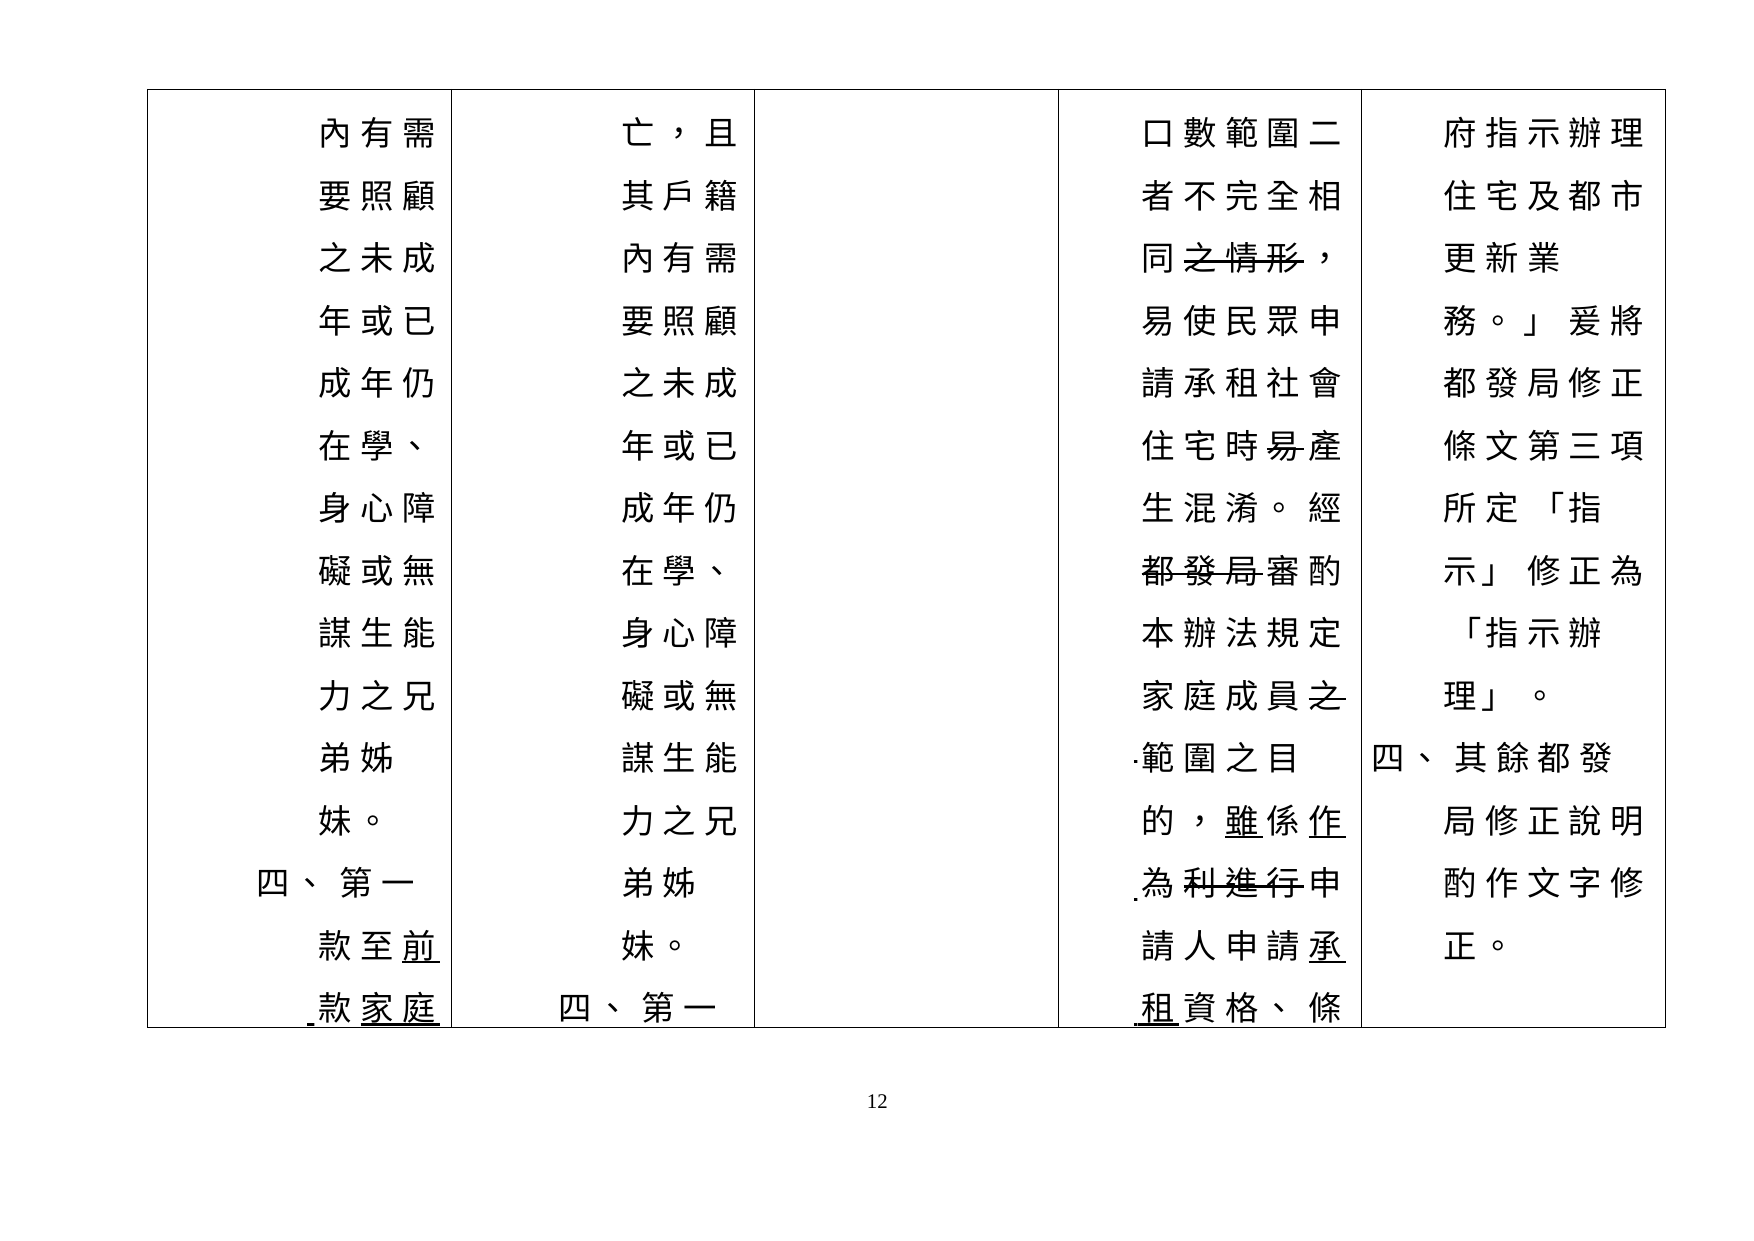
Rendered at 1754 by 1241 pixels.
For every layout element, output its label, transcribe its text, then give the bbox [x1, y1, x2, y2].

table_cell 亡，且其戶籍內有需要照顧之未成年或已成年仍在學、身心障礙或無謀生能力之兄弟姊妹。 四、第一 [452, 90, 754, 1027]
table_cell 內有需要照顧之未成年或已成年仍在學、身心障礙或無謀生能力之兄弟姊妹。 四、第一款至前款家庭 [148, 90, 451, 1027]
table_cell 口數範圍二者不完全相同之情形，易使民眾申請承租社會住宅時易產生混淆。經都發局審酌本辦法規定家庭成員之範圍之目的，雖係作為利進行申請人申請承租資格、條 [1059, 90, 1361, 1027]
table_cell 府指示辦理住宅及都市更新業務。」爰將都發局修正條文第三項所定「指示」修正為「指示辦理」。 四、其餘都發局修正說明酌作文字修正。 [1362, 90, 1665, 1027]
table_cell [755, 90, 1058, 1027]
